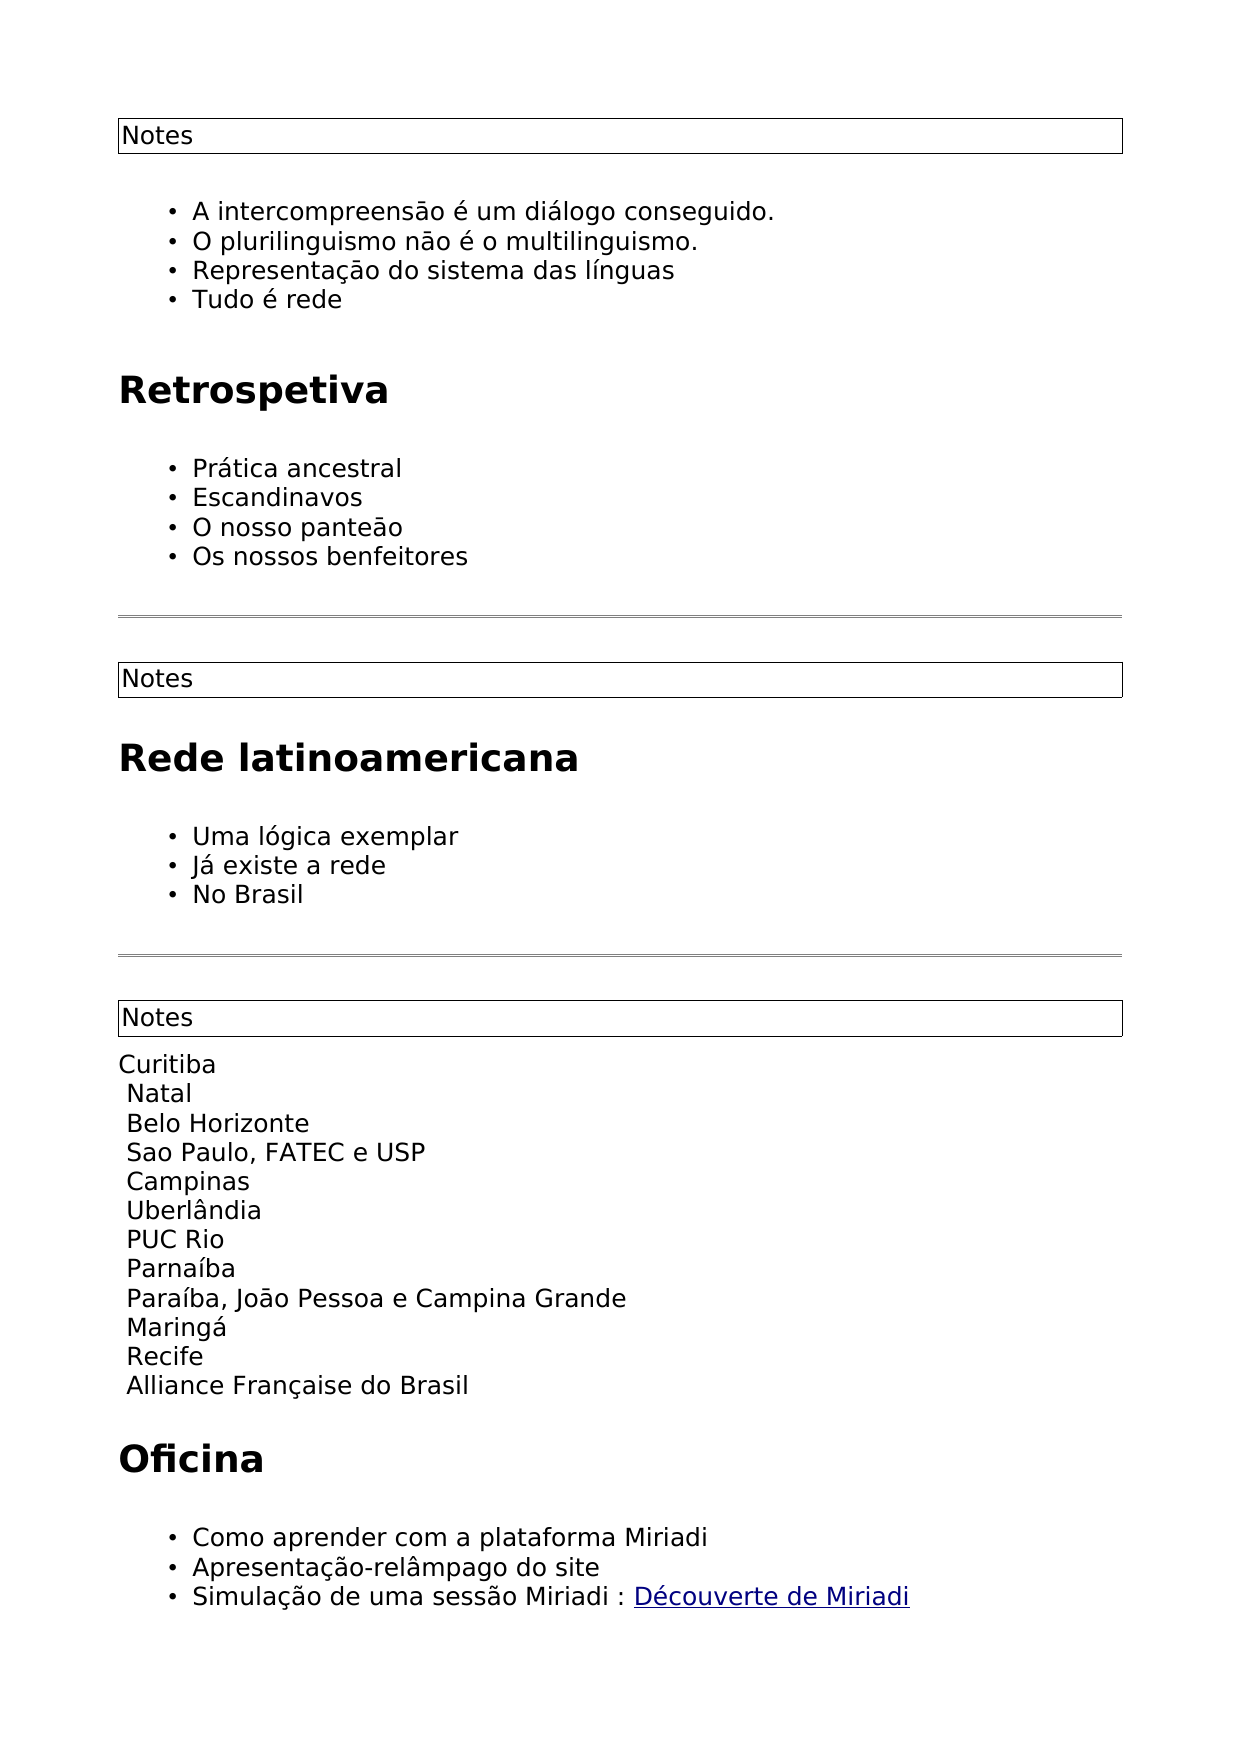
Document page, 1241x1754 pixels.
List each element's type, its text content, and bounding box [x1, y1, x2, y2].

list Simulação de uma sessão Miriadi : Découverte de Miriadi [177, 1582, 1122, 1611]
subtitle Oficina [118, 1438, 1122, 1482]
list Uma lógica exemplar [177, 822, 1122, 851]
text Curitiba Natal Belo Horizonte Sao Paulo, FATEC e USP Campinas Uberlândia PUC Rio Parnaíba Paraíba, Joāo Pessoa e Campina Grande Maringá Recife Alliance Française do Brasil [118, 1050, 1122, 1400]
list A intercompreensāo é um diálogo conseguido. [177, 198, 1122, 227]
list Como aprender com a plataforma Miriadi [177, 1523, 1122, 1553]
list Tudo é rede [177, 285, 1122, 314]
subtitle Retrospetiva [118, 369, 1122, 412]
table_header Notes [119, 1001, 1122, 1036]
list O nosso panteāo [177, 513, 1122, 542]
list Já existe a rede [177, 851, 1122, 881]
list Prática ancestral [177, 454, 1122, 483]
subtitle Rede latinoamericana [118, 737, 1122, 780]
list O plurilinguismo nāo é o multilinguismo. [177, 227, 1122, 256]
list Os nossos benfeitores [177, 542, 1122, 571]
table_header Notes [119, 663, 1122, 697]
list No Brasil [177, 881, 1122, 910]
table_header Notes [119, 119, 1122, 153]
list Escandinavos [177, 483, 1122, 513]
list Apresentação-relâmpago do site [177, 1553, 1122, 1582]
list Representaçāo do sistema das línguas [177, 256, 1122, 285]
